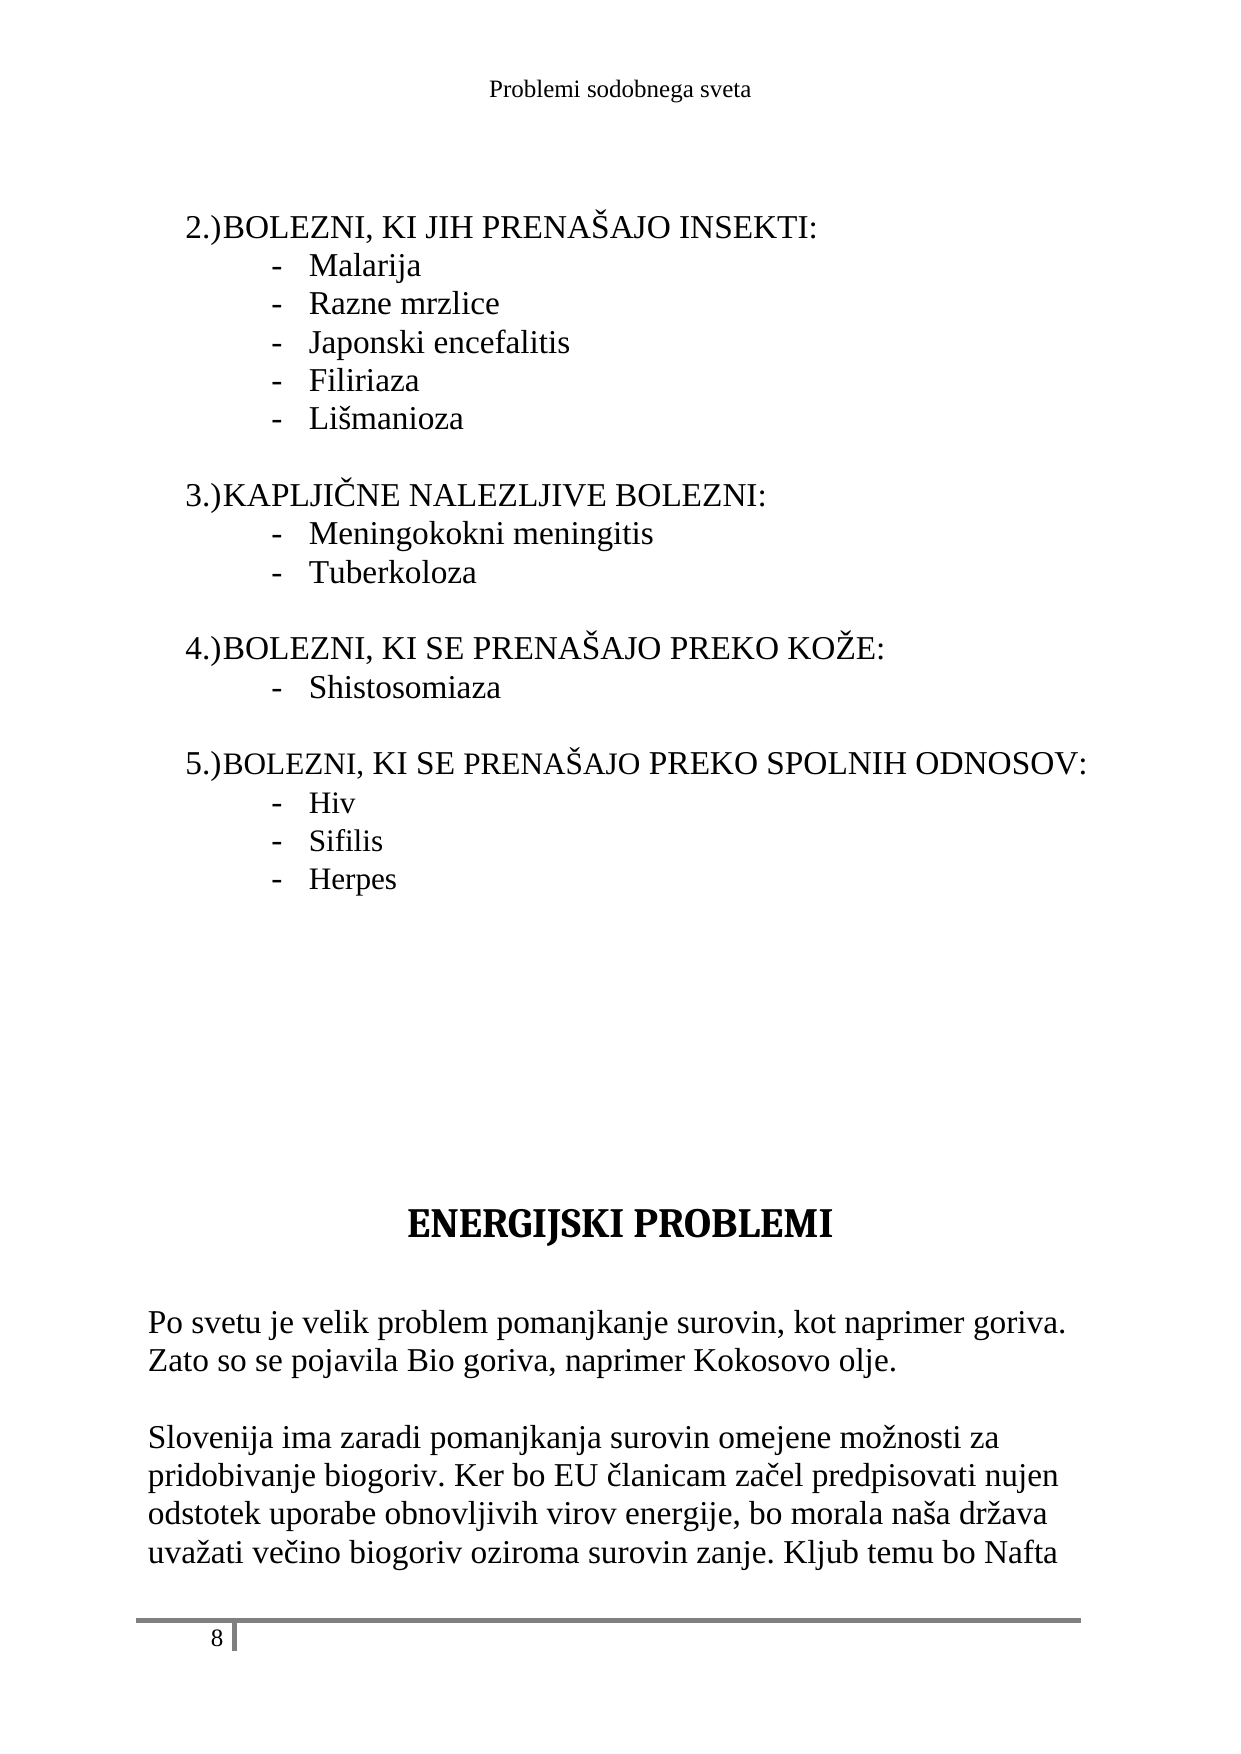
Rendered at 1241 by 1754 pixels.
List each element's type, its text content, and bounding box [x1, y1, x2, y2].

list BOLEZNI, KI SE PRENAŠAJO PREKO KOŽE: [185, 628, 1093, 667]
list BOLEZNI, KI SE PRENAŠAJO PREKO SPOLNIH ODNOSOV: [185, 743, 1093, 782]
list Shistosomiaza [271, 667, 1093, 705]
text Zato so se pojavila Bio goriva, naprimer Kokosovo olje. [148, 1340, 1093, 1378]
list Filiriaza [271, 360, 1093, 398]
list Japonski encefalitis [271, 322, 1093, 360]
text Po svetu je velik problem pomanjkanje surovin, kot naprimer goriva. [148, 1302, 1093, 1340]
list BOLEZNI, KI JIH PRENAŠAJO INSEKTI: [185, 207, 1093, 245]
list Hiv [271, 782, 1093, 820]
list Meningokokni meningitis [271, 513, 1093, 552]
list Malarija [271, 245, 1093, 283]
list Herpes [271, 858, 1093, 897]
text Slovenija ima zaradi pomanjkanja surovin omejene možnosti za pridobivanje biogoriv. Ker bo EU članicam začel predpisovati nujen odstotek uporabe obnovljivih virov energije, bo morala naša država uvažati večino biogoriv oziroma surovin zanje. Kljub temu bo Nafta [148, 1417, 1093, 1570]
title ENERGIJSKI PROBLEMI [148, 1200, 1093, 1248]
list KAPLJIČNE NALEZLJIVE BOLEZNI: [185, 475, 1093, 513]
list Tuberkoloza [271, 552, 1093, 590]
list Sifilis [271, 820, 1093, 858]
list Lišmanioza [271, 398, 1093, 437]
list Razne mrzlice [271, 283, 1093, 322]
